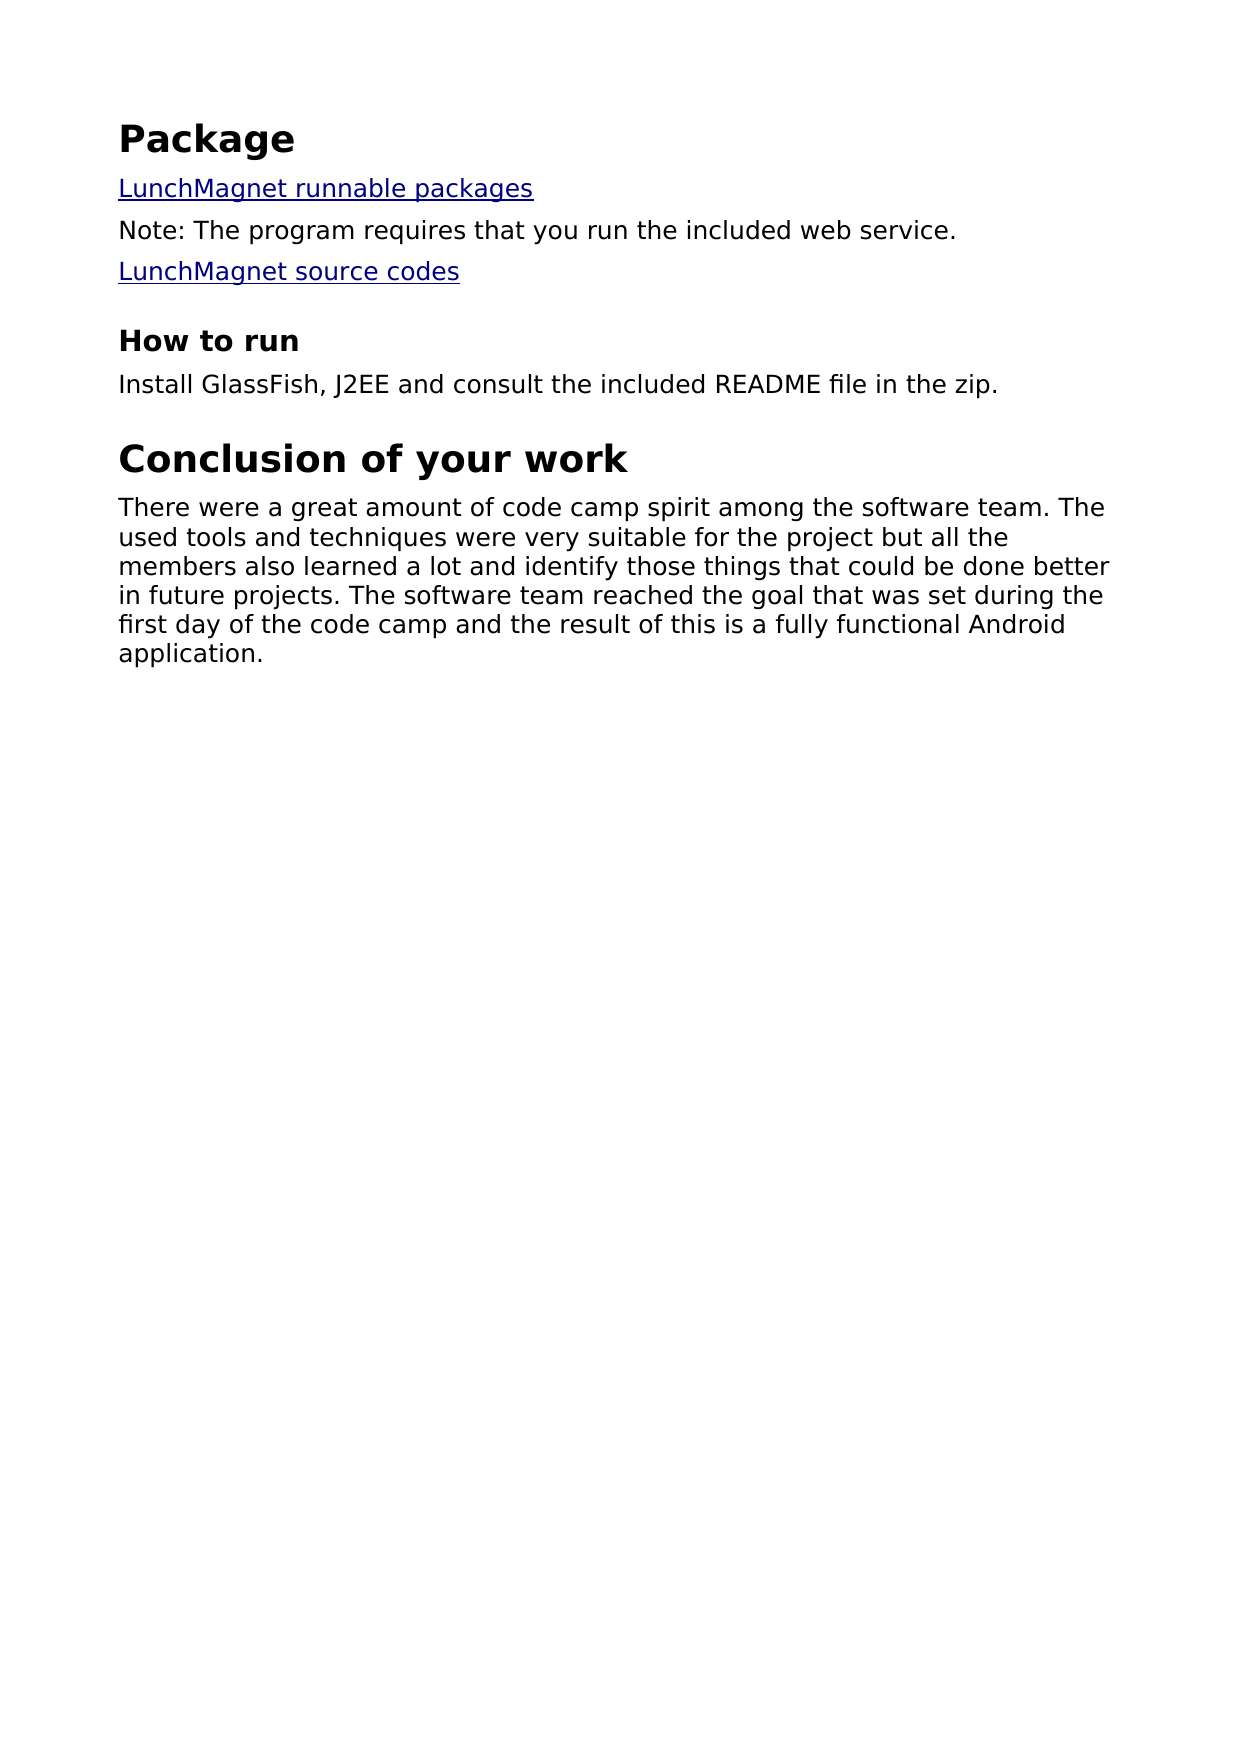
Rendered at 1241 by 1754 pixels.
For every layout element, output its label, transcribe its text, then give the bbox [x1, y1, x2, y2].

subtitle How to run [118, 324, 1122, 358]
text There were a great amount of code camp spirit among the software team. The used tools and techniques were very suitable for the project but all the members also learned a lot and identify those things that could be done better in future projects. The software team reached the goal that was set during the first day of the code camp and the result of this is a fully functional Android application. [118, 493, 1122, 668]
text LunchMagnet runnable packages [118, 174, 1122, 203]
text LunchMagnet source codes [118, 258, 1122, 287]
subtitle Package [118, 118, 1122, 162]
text Note: The program requires that you run the included web service. [118, 216, 1122, 245]
text Install GlassFish, J2EE and consult the included README file in the zip. [118, 371, 1122, 400]
subtitle Conclusion of your work [118, 437, 1122, 481]
